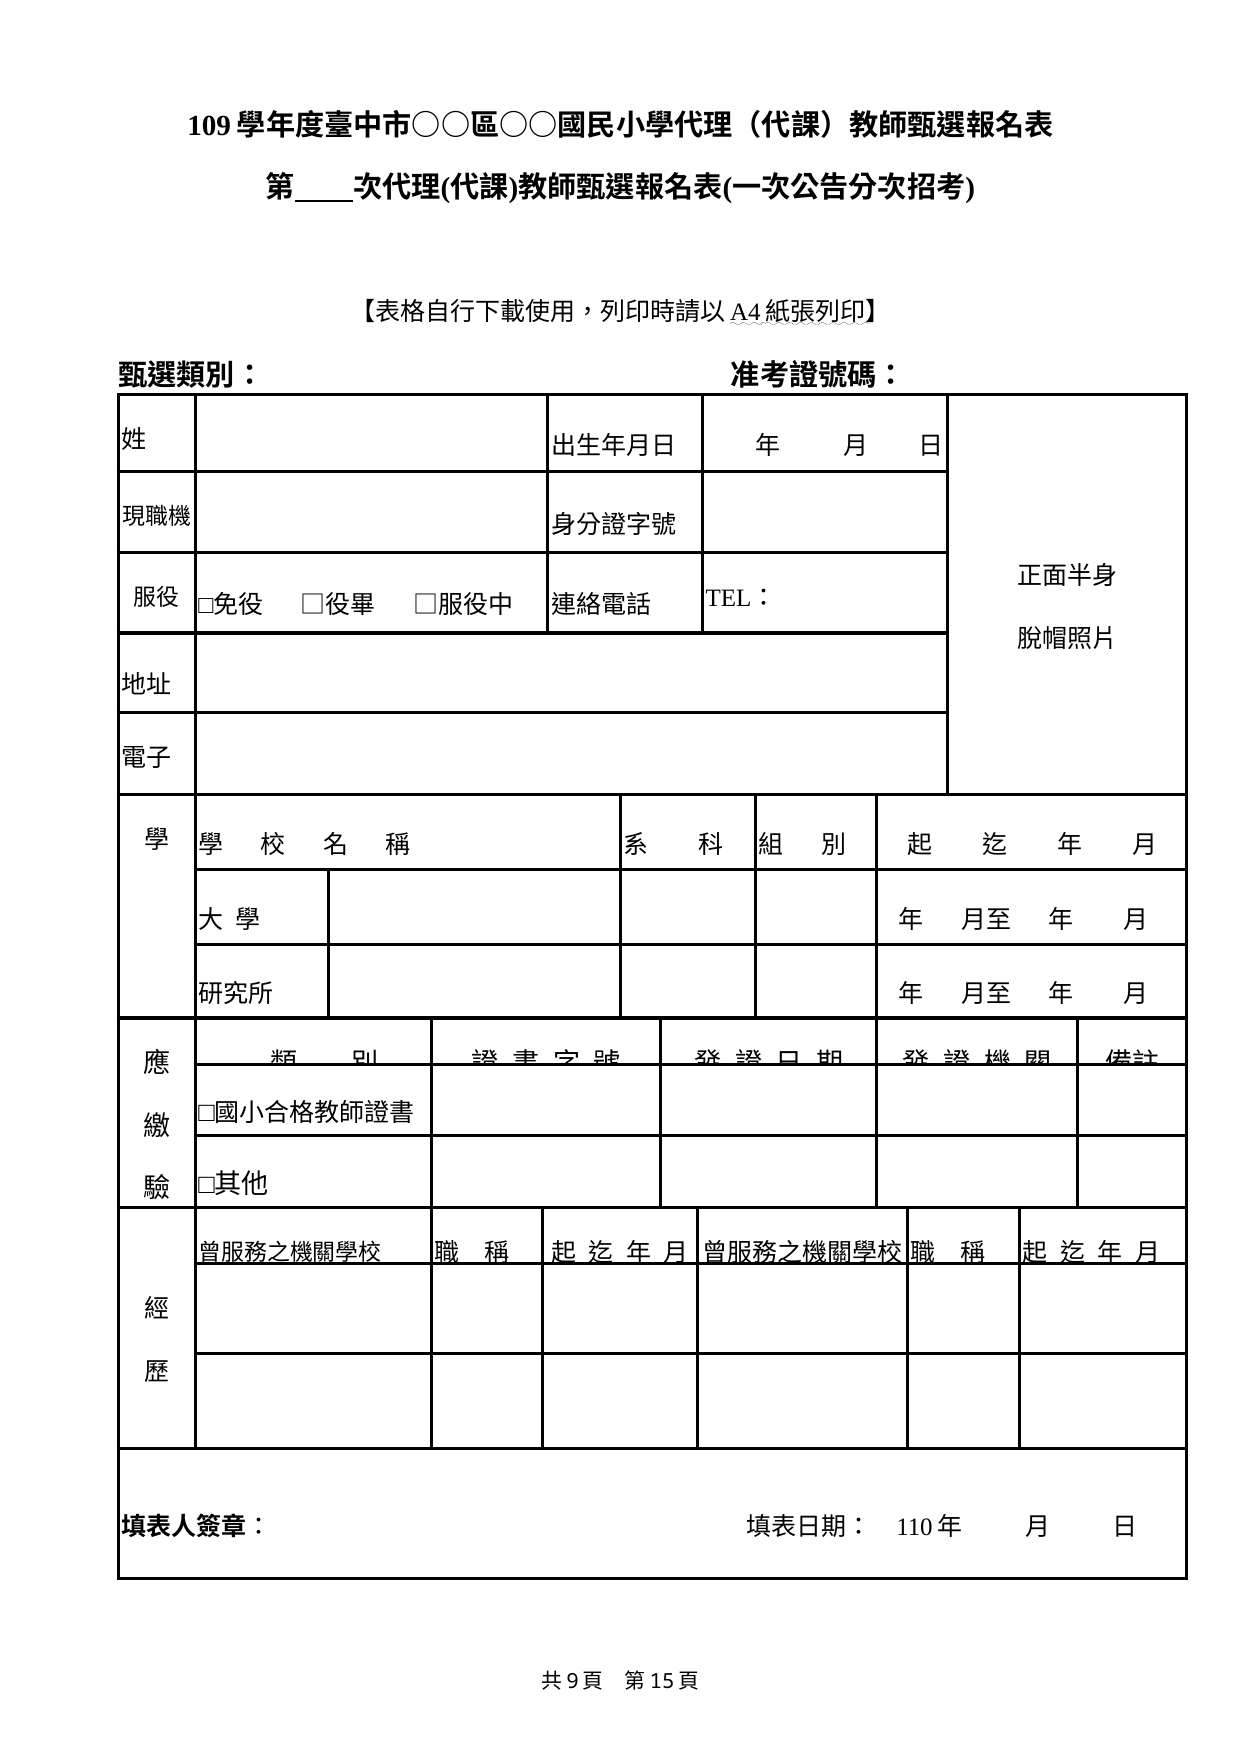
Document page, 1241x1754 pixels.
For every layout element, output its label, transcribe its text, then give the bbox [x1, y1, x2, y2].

table_cell [878, 1066, 1076, 1133]
table_cell [433, 1355, 541, 1447]
table_cell [699, 1355, 906, 1447]
table_cell [544, 1355, 696, 1447]
table_cell 學 歷 [120, 796, 194, 1016]
table_cell 曾服務之機關學校 [699, 1209, 906, 1262]
table_cell [662, 1066, 875, 1133]
table_cell [757, 946, 875, 1016]
table_cell 備註 [1079, 1020, 1185, 1063]
table_cell 經 歷 [120, 1209, 194, 1447]
table_cell [330, 946, 619, 1016]
table_header [197, 396, 546, 470]
table_cell 學 校 名 稱 [197, 796, 619, 868]
table_cell 大 學 [197, 871, 327, 943]
table_cell 系 科 [622, 796, 754, 868]
table_cell 填表人簽章： 填表日期： 110年 月 日 [120, 1450, 1185, 1577]
table_cell [878, 1137, 1076, 1206]
table_cell 身分證字號 [549, 473, 701, 551]
table_cell 應 繳 驗 證 件 [120, 1020, 194, 1206]
table_cell □國小合格教師證書 [197, 1066, 430, 1133]
table_cell [197, 473, 546, 551]
table_cell [330, 871, 619, 943]
table_cell [197, 635, 946, 711]
table_cell [662, 1137, 875, 1206]
table_cell 職 稱 [909, 1209, 1018, 1262]
table_cell [704, 473, 946, 551]
table_cell □免役 □役畢 □服役中 [197, 554, 546, 631]
table_cell [909, 1265, 1018, 1352]
text 甄選類別： 准考證號碼： [118, 331, 1122, 393]
table_cell 起 迄 年 月 [878, 796, 1185, 868]
table_cell 類 別 [197, 1020, 430, 1063]
table_cell 服役 情形 [120, 554, 194, 631]
table_cell [433, 1265, 541, 1352]
table_cell [433, 1137, 659, 1206]
table_cell 地址 [120, 635, 194, 711]
table_cell [197, 714, 946, 793]
table_cell 年 月至 年 月 [878, 871, 1185, 943]
table_header 姓 名 [120, 396, 194, 470]
table_cell [433, 1066, 659, 1133]
table_cell 連絡電話 [549, 554, 701, 631]
table_cell 證 書 字 號 [433, 1020, 659, 1063]
table_cell 電子郵件 [120, 714, 194, 793]
table_cell [1021, 1355, 1185, 1447]
table_header 出生年月日 [549, 396, 701, 470]
table_cell 曾服務之機關學校 [197, 1209, 430, 1262]
table_cell [622, 946, 754, 1016]
table_cell 發 證 機 關 [878, 1020, 1076, 1063]
table_cell [622, 871, 754, 943]
table_cell [699, 1265, 906, 1352]
table_cell [1079, 1066, 1185, 1133]
table_header 正面半身 脫帽照片 [949, 396, 1185, 793]
table_cell [1021, 1265, 1185, 1352]
table_cell [197, 1265, 430, 1352]
text 109學年度臺中市○○區○○國民小學代理（代課）教師甄選報名表 [118, 81, 1122, 143]
table_cell [1079, 1137, 1185, 1206]
text 第 次代理(代課)教師甄選報名表(一次公告分次招考) [118, 143, 1122, 206]
table_cell □其他 [197, 1137, 430, 1206]
text 【表格自行下載使用，列印時請以A4紙張列印】 [118, 268, 1122, 331]
table_cell [197, 1355, 430, 1447]
table_cell 職 稱 [433, 1209, 541, 1262]
table_cell TEL： 手機： [704, 554, 946, 631]
table_cell 起 迄 年 月 [1021, 1209, 1185, 1262]
table_cell 年 月至 年 月 [878, 946, 1185, 1016]
table_cell 組 別 [757, 796, 875, 868]
table_cell [909, 1355, 1018, 1447]
table_cell 起 迄 年 月 [544, 1209, 696, 1262]
table_cell 現職機關學校 [120, 473, 194, 551]
table_cell [544, 1265, 696, 1352]
table_cell 研究所 [197, 946, 327, 1016]
table_cell 發 證 日 期 [662, 1020, 875, 1063]
table_cell [757, 871, 875, 943]
table_header 年 月 日 [704, 396, 946, 470]
